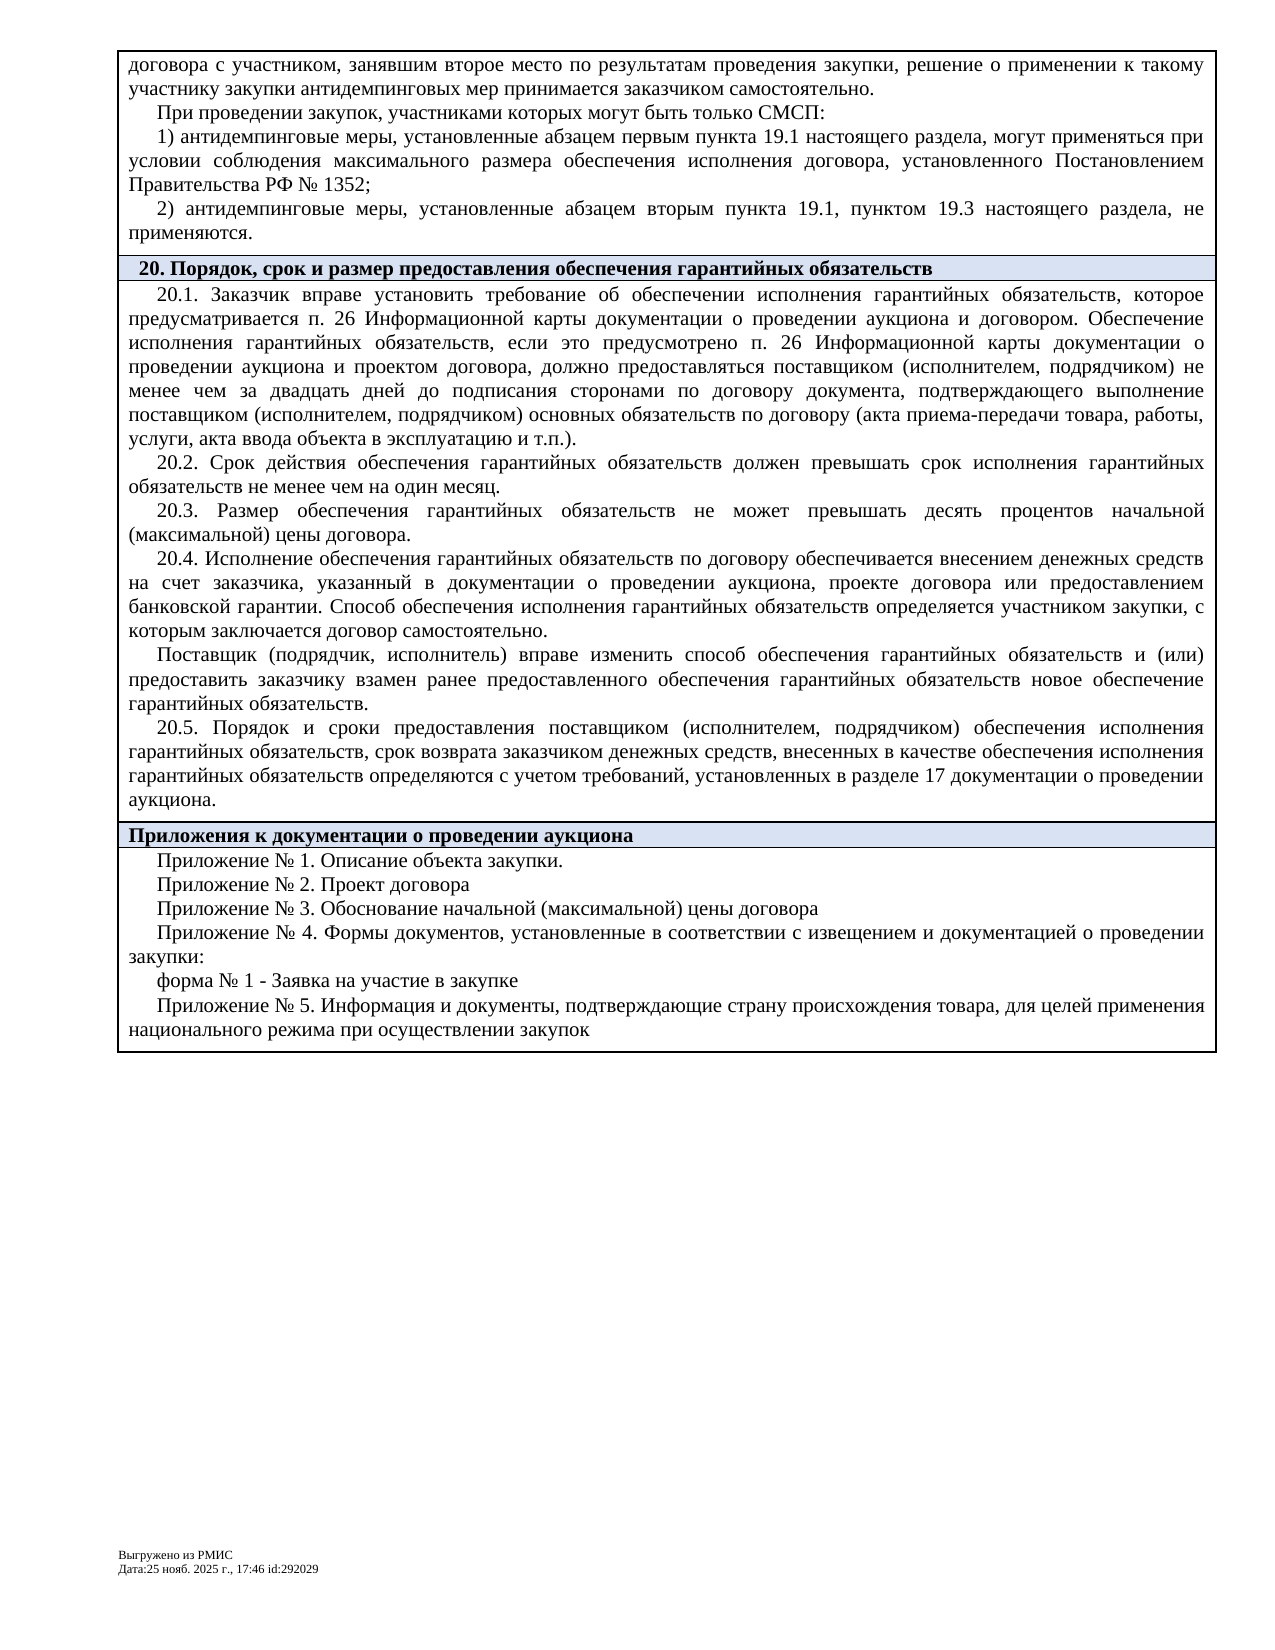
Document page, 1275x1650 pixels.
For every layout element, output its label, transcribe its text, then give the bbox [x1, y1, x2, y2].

table_header 20.1. Заказчик вправе установить требование об обеспечении исполнения гарантийных обязательств, которое предусматривается п. 26 Информационной карты документации о проведении аукциона и договором. Обеспечение исполнения гарантийных обязательств, если это предусмотрено п. 26 Информационной карты документации о проведении аукциона и проектом договора, должно предоставляться поставщиком (исполнителем, подрядчиком) не менее чем за двадцать дней до подписания сторонами по договору документа, подтверждающего выполнение поставщиком (исполнителем, подрядчиком) основных обязательств по договору (акта приема-передачи товара, работы, услуги, акта ввода объекта в эксплуатацию и т.п.). 20.2. Срок действия обеспечения гарантийных обязательств должен превышать срок исполнения гарантийных обязательств не менее чем на один месяц. 20.3. Размер обеспечения гарантийных обязательств не может превышать десять процентов начальной (максимальной) цены договора. 20.4. Исполнение обеспечения гарантийных обязательств по договору обеспечивается внесением денежных средств на счет заказчика, указанный в документации о проведении аукциона, проекте договора или предоставлением банковской гарантии. Способ обеспечения исполнения гарантийных обязательств определяется участником закупки, с которым заключается договор самостоятельно. Поставщик (подрядчик, исполнитель) вправе изменить способ обеспечения гарантийных обязательств и (или) предоставить заказчику взамен ранее предоставленного обеспечения гарантийных обязательств новое обеспечение гарантийных обязательств. 20.5. Порядок и сроки предоставления поставщиком (исполнителем, подрядчиком) обеспечения исполнения гарантийных обязательств, срок возврата заказчиком денежных средств, внесенных в качестве обеспечения исполнения гарантийных обязательств определяются с учетом требований, установленных в разделе 17 документации о проведении аукциона. [119, 281, 1215, 821]
table_header 20. Порядок, срок и размер предоставления обеспечения гарантийных обязательств [128, 256, 1215, 280]
table_cell [119, 256, 128, 280]
table_header договора с участником, занявшим второе место по результатам проведения закупки, решение о применении к такому участнику закупки антидемпинговых мер принимается заказчиком самостоятельно. При проведении закупок, участниками которых могут быть только СМСП: 1) антидемпинговые меры, установленные абзацем первым пункта 19.1 настоящего раздела, могут применяться при условии соблюдения максимального размера обеспечения исполнения договора, установленного Постановлением Правительства РФ № 1352; 2) антидемпинговые меры, установленные абзацем вторым пункта 19.1, пунктом 19.3 настоящего раздела, не применяются. [119, 52, 1215, 254]
table_header Приложения к документации о проведении аукциона [119, 823, 1215, 847]
table_header Приложение № 1. Описание объекта закупки. Приложение № 2. Проект договора Приложение № 3. Обоснование начальной (максимальной) цены договора Приложение № 4. Формы документов, установленные в соответствии с извещением и документацией о проведении закупки: форма № 1 - Заявка на участие в закупке Приложение № 5. Информация и документы, подтверждающие страну происхождения товара, для целей применения национального режима при осуществлении закупок [119, 848, 1215, 1051]
